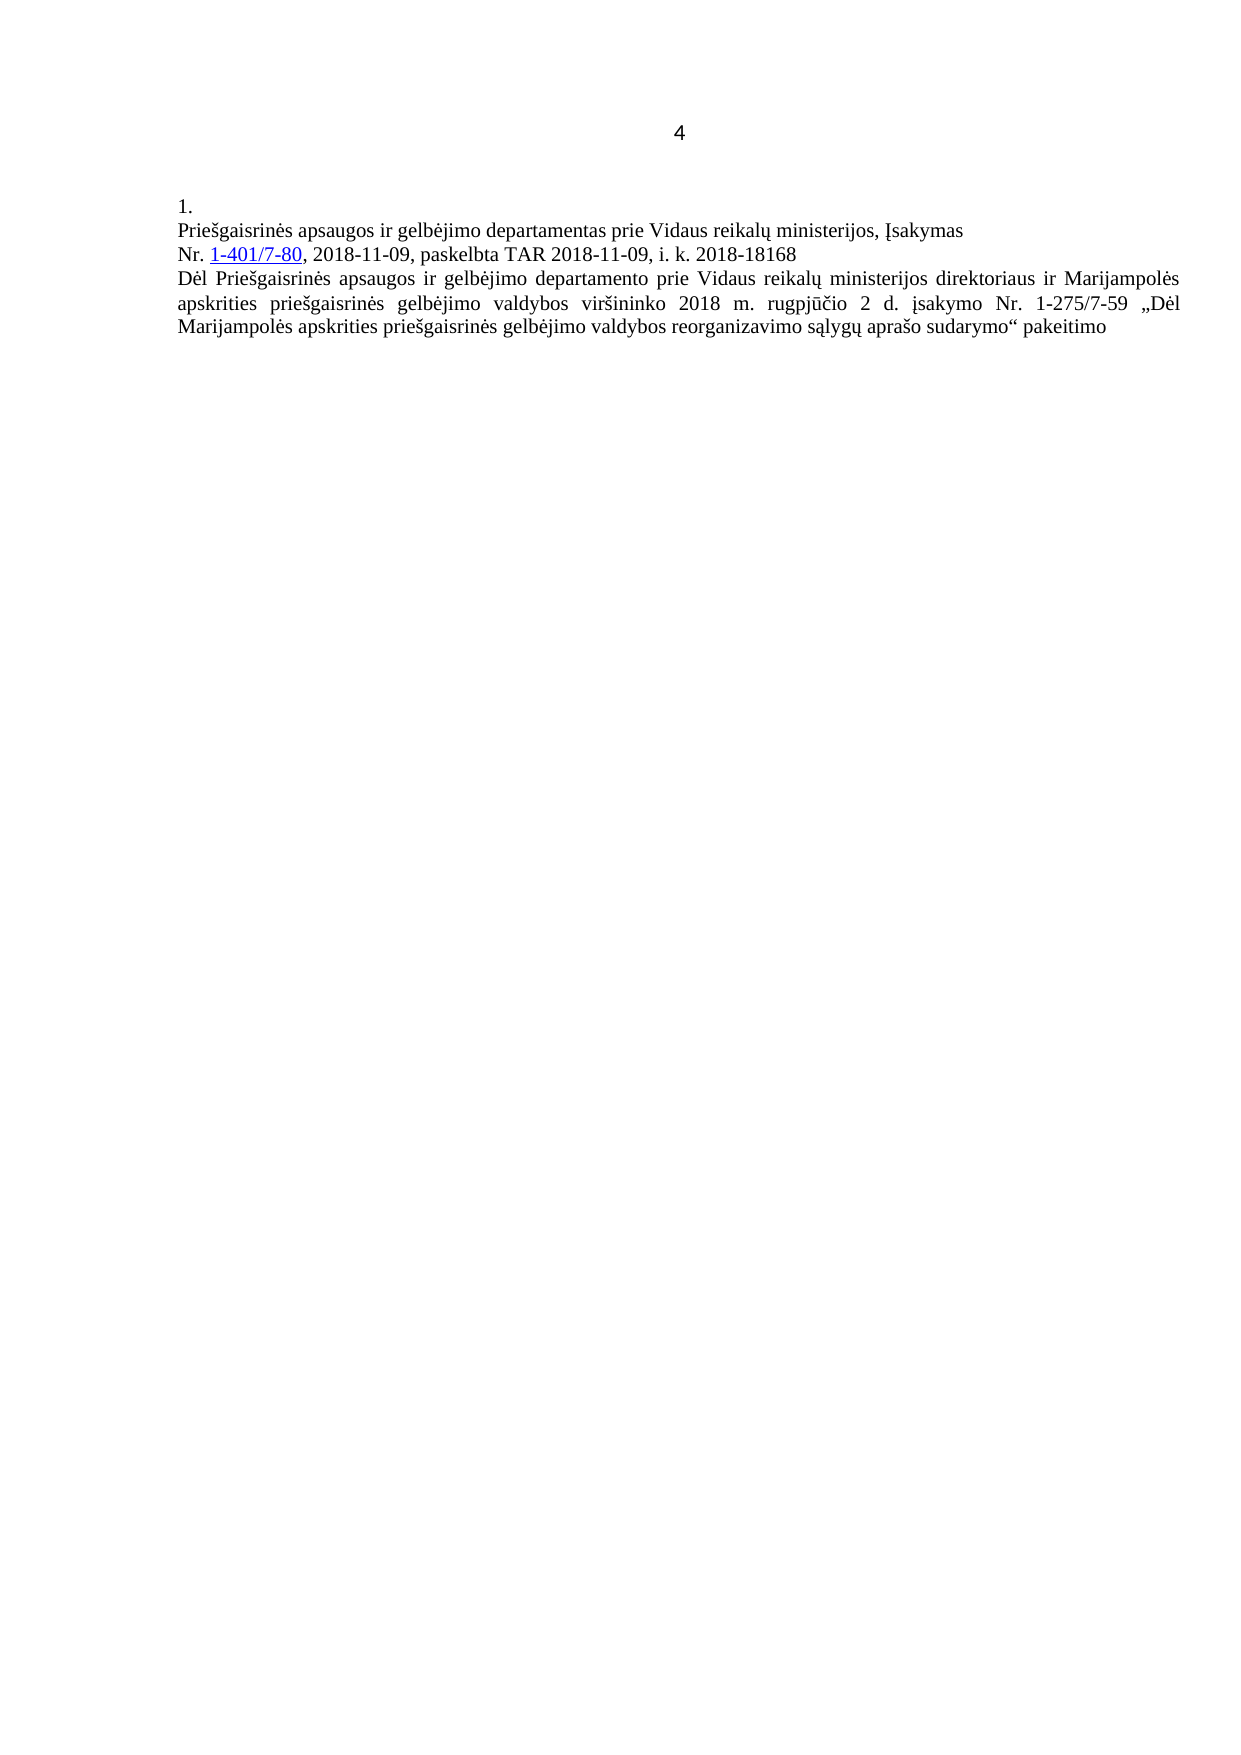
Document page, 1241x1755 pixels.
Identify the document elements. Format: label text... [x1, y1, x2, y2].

text Priešgaisrinės apsaugos ir gelbėjimo departamentas prie Vidaus reikalų ministerijos, Įsakymas [177, 218, 1181, 242]
text Dėl Priešgaisrinės apsaugos ir gelbėjimo departamento prie Vidaus reikalų ministerijos direktoriaus ir Marijampolės apskrities priešgaisrinės gelbėjimo valdybos viršininko 2018 m. rugpjūčio 2 d. įsakymo Nr. 1-275/7-59 „Dėl Marijampolės apskrities priešgaisrinės gelbėjimo valdybos reorganizavimo sąlygų aprašo sudarymo“ pakeitimo [177, 266, 1181, 338]
text Nr. 1-401/7-80, 2018-11-09, paskelbta TAR 2018-11-09, i. k. 2018-18168 [177, 242, 1181, 266]
text 1. [177, 194, 1181, 218]
